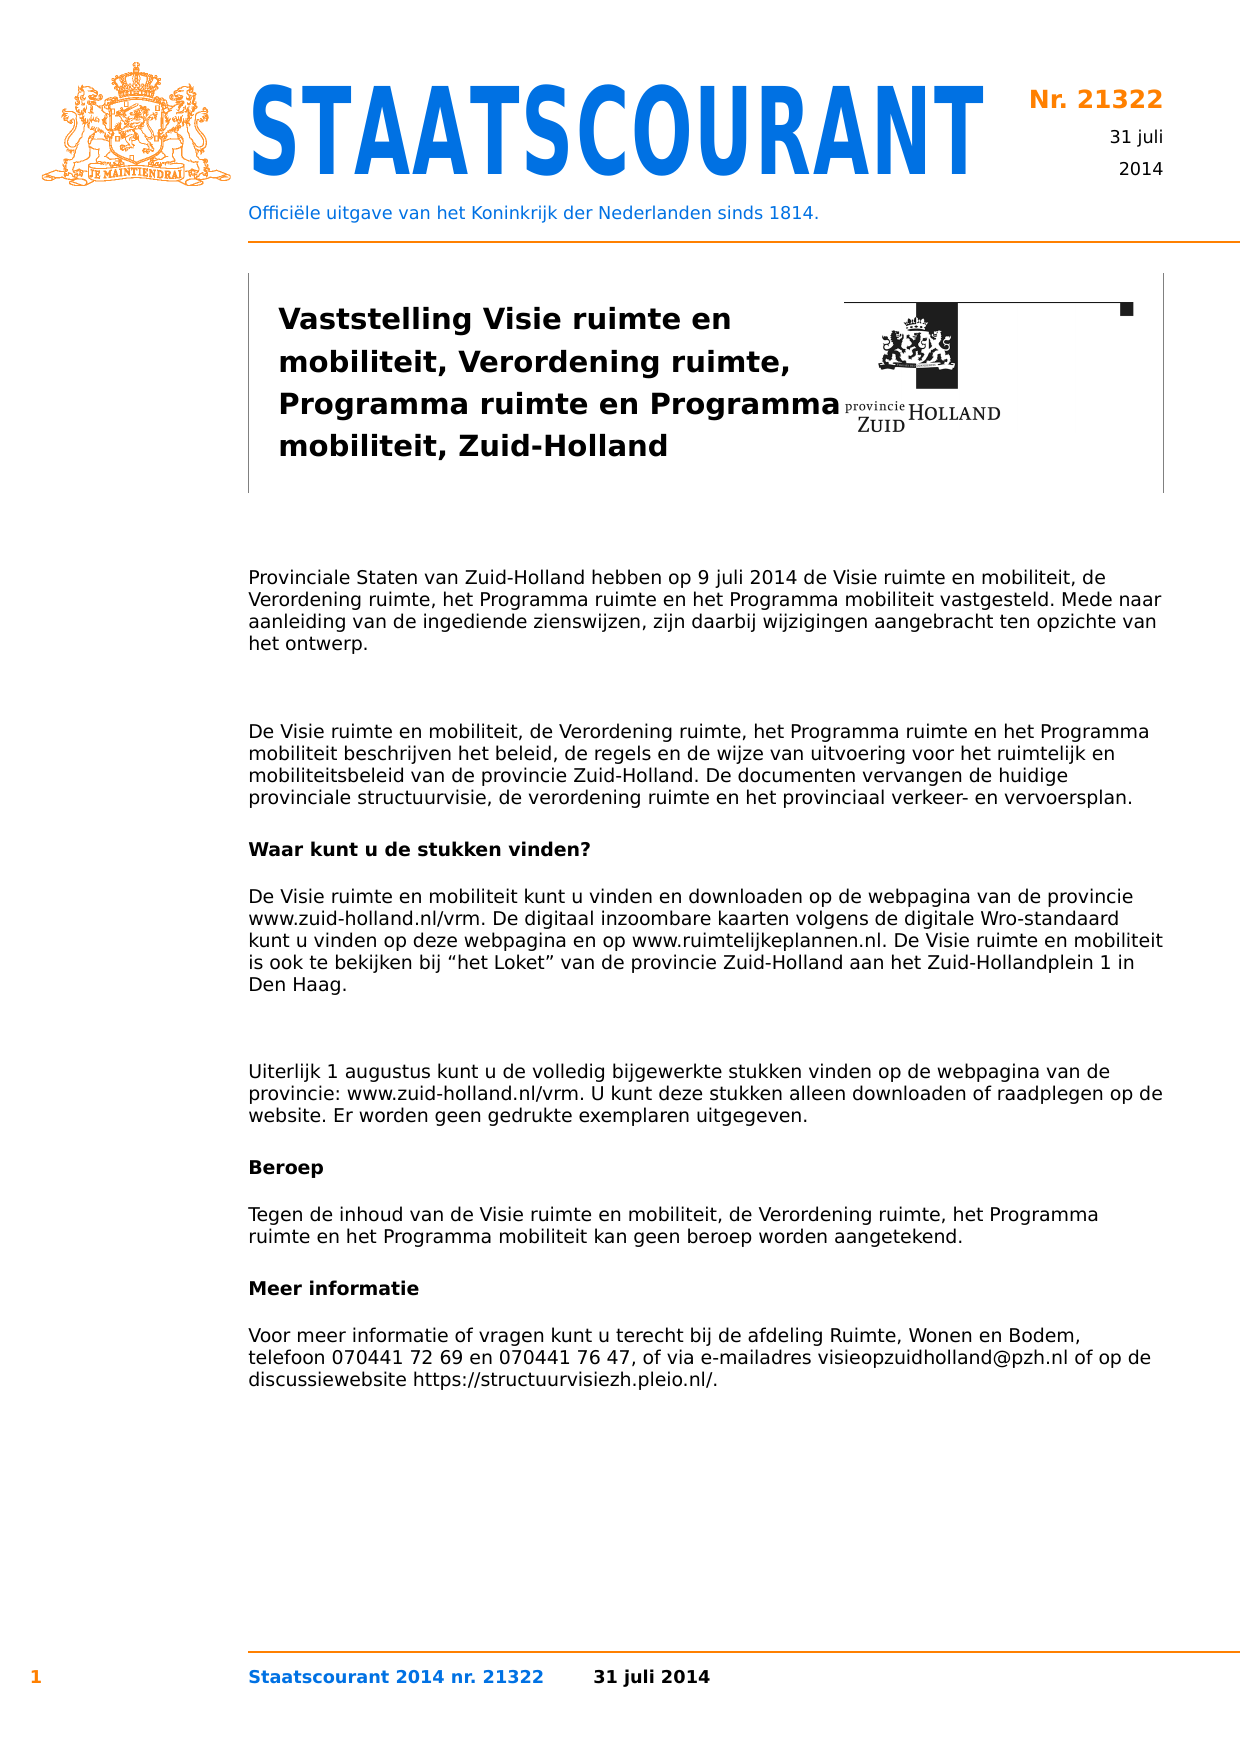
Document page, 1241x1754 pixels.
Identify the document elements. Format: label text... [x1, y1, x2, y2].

subtitle Beroep [248, 1157, 1163, 1179]
table_header [25, 62, 248, 241]
table_header Nr. 21322 [998, 62, 1240, 121]
text Tegen de inhoud van de Visie ruimte en mobiliteit, de Verordening ruimte, het Programma ruimte en het Programma mobiliteit kan geen beroep worden aangetekend. [248, 1204, 1163, 1248]
text De Visie ruimte en mobiliteit, de Verordening ruimte, het Programma ruimte en het Programma mobiliteit beschrijven het beleid, de regels en de wijze van uitvoering voor het ruimtelijk en mobiliteitsbeleid van de provincie Zuid-Holland. De documenten vervangen de huidige provinciale structuurvisie, de verordening ruimte en het provinciaal verkeer- en vervoersplan. [248, 721, 1163, 809]
text Uiterlijk 1 augustus kunt u de volledig bijgewerkte stukken vinden op de webpagina van de provincie: www.zuid-holland.nl/vrm. U kunt deze stukken alleen downloaden of raadplegen op de website. Er worden geen gedrukte exemplaren uitgegeven. [248, 1061, 1163, 1127]
table_cell Officiële uitgave van het Koninkrijk der Nederlanden sinds 1814. [248, 203, 1240, 241]
picture [41, 62, 231, 186]
subtitle Meer informatie [248, 1278, 1163, 1300]
text De Visie ruimte en mobiliteit kunt u vinden en downloaden op de webpagina van de provincie www.zuid-holland.nl/vrm. De digitaal inzoombare kaarten volgens de digitale Wro-standaard kunt u vinden op deze webpagina en op www.ruimtelijkeplannen.nl. De Visie ruimte en mobiliteit is ook te bekijken bij “het Loket” van de provincie Zuid-Holland aan het Zuid-Hollandplein 1 in Den Haag. [248, 886, 1163, 996]
table_cell 31 juli [998, 121, 1240, 153]
subtitle Vaststelling Visie ruimte en mobiliteit, Verordening ruimte, Programma ruimte en Programma mobiliteit, Zuid-Holland [249, 273, 1163, 493]
text Provinciale Staten van Zuid-Holland hebben op 9 juli 2014 de Visie ruimte en mobiliteit, de Verordening ruimte, het Programma ruimte en het Programma mobiliteit vastgesteld. Mede naar aanleiding van de ingediende zienswijzen, zijn daarbij wijzigingen aangebracht ten opzichte van het ontwerp. [248, 567, 1163, 655]
table_cell 2014 [998, 153, 1240, 203]
table_header STAATSCOURANT [248, 62, 998, 203]
text Voor meer informatie of vragen kunt u terecht bij de afdeling Ruimte, Wonen en Bodem, telefoon 070441 72 69 en 070441 76 47, of via e-mailadres visieopzuidholland@pzh.nl of op de discussiewebsite https://structuurvisiezh.pleio.nl/. [248, 1325, 1163, 1391]
picture [844, 302, 1134, 433]
subtitle Waar kunt u de stukken vinden? [248, 839, 1163, 861]
